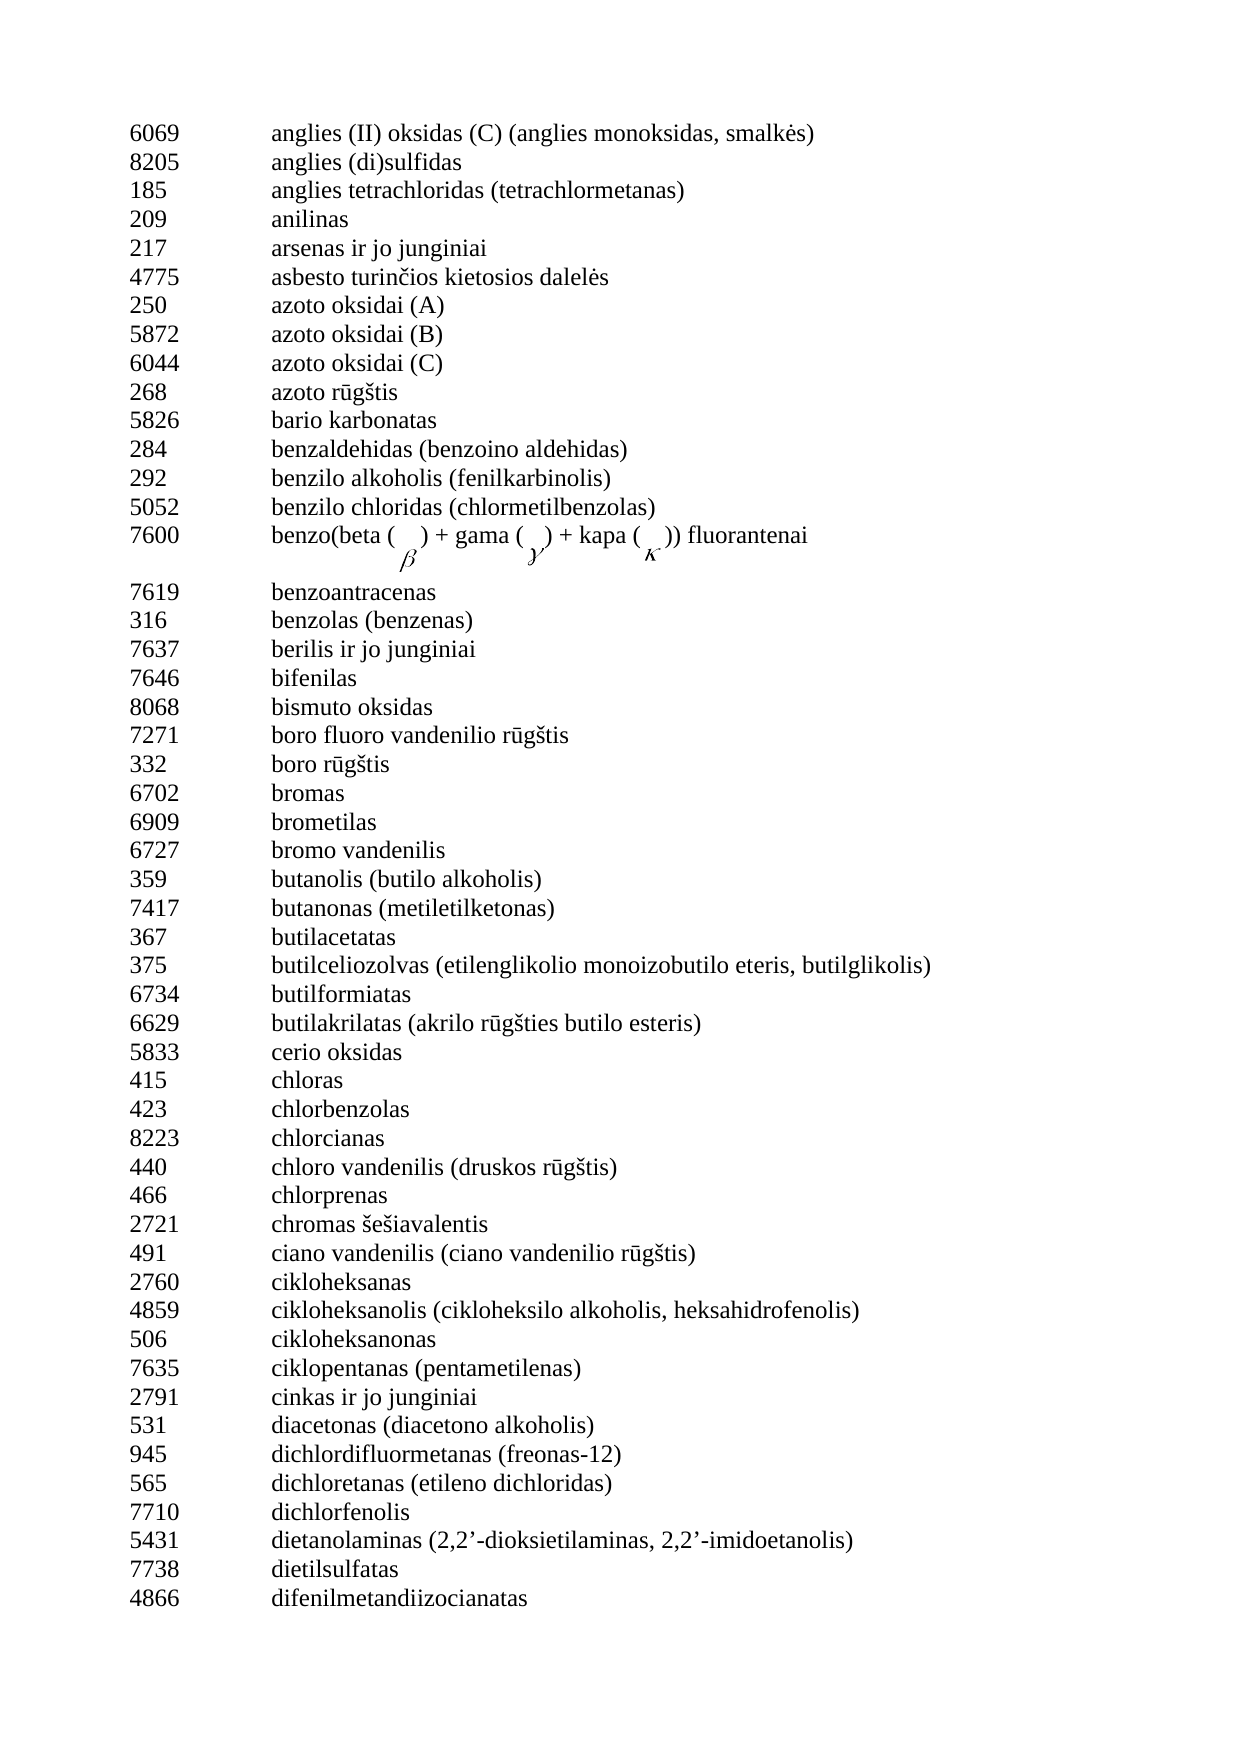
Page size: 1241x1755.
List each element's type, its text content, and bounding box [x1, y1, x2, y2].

table_cell 185 [118, 176, 260, 204]
table_cell benzo(beta (beta) + gama (gama) + kapa (kapa)) fluorantenai [260, 521, 1063, 577]
table_cell chloras [260, 1066, 1063, 1094]
table_cell 316 [118, 606, 260, 634]
table_cell chlorprenas [260, 1181, 1063, 1209]
table_cell 7619 [118, 577, 260, 606]
table_cell 8205 [118, 147, 260, 176]
table_cell 8068 [118, 692, 260, 721]
table_cell 6734 [118, 979, 260, 1008]
table_cell berilis ir jo junginiai [260, 634, 1063, 663]
table_cell dichlorfenolis [260, 1497, 1063, 1526]
table_cell 6727 [118, 836, 260, 864]
table_cell 6702 [118, 778, 260, 807]
table_cell 7738 [118, 1554, 260, 1583]
table_cell anglies (II) oksidas (C) (anglies monoksidas, smalkės) [260, 118, 1063, 147]
table_cell benzilo alkoholis (fenilkarbinolis) [260, 463, 1063, 492]
table_cell 5826 [118, 406, 260, 434]
table_cell butilformiatas [260, 979, 1063, 1008]
table_cell 332 [118, 749, 260, 778]
table_cell 209 [118, 204, 260, 233]
table_cell 440 [118, 1152, 260, 1181]
table_cell azoto oksidai (B) [260, 319, 1063, 348]
table_cell 6909 [118, 807, 260, 836]
table_cell 466 [118, 1181, 260, 1209]
table_cell 7635 [118, 1353, 260, 1382]
table_cell benzoantracenas [260, 577, 1063, 606]
table_cell brometilas [260, 807, 1063, 836]
table_cell dichlordifluormetanas (freonas-12) [260, 1439, 1063, 1468]
table_cell cerio oksidas [260, 1037, 1063, 1066]
table_cell 7637 [118, 634, 260, 663]
table_cell 292 [118, 463, 260, 492]
table_cell 4775 [118, 262, 260, 291]
table_cell anglies tetrachloridas (tetrachlormetanas) [260, 176, 1063, 204]
table_cell chlorcianas [260, 1123, 1063, 1152]
table_cell anglies (di)sulfidas [260, 147, 1063, 176]
table_cell chlorbenzolas [260, 1094, 1063, 1123]
table_cell 4859 [118, 1296, 260, 1324]
table_cell 7710 [118, 1497, 260, 1526]
table_cell cikloheksanolis (cikloheksilo alkoholis, heksahidrofenolis) [260, 1296, 1063, 1324]
table_cell 5052 [118, 492, 260, 521]
table_cell butilceliozolvas (etilenglikolio monoizobutilo eteris, butilglikolis) [260, 951, 1063, 979]
table_cell 250 [118, 291, 260, 319]
table_cell 565 [118, 1468, 260, 1497]
table_cell ciklopentanas (pentametilenas) [260, 1353, 1063, 1382]
table_cell 268 [118, 377, 260, 406]
table_cell cinkas ir jo junginiai [260, 1382, 1063, 1411]
table_cell 2791 [118, 1382, 260, 1411]
table_cell cikloheksanas [260, 1267, 1063, 1296]
table_cell 7646 [118, 663, 260, 692]
table_cell 284 [118, 434, 260, 463]
table_cell difenilmetandiizocianatas [260, 1583, 1063, 1612]
table_cell 491 [118, 1238, 260, 1267]
table_cell benzaldehidas (benzoino aldehidas) [260, 434, 1063, 463]
table_cell 5872 [118, 319, 260, 348]
table_cell 5833 [118, 1037, 260, 1066]
table_cell 5431 [118, 1526, 260, 1554]
table_cell diacetonas (diacetono alkoholis) [260, 1411, 1063, 1439]
table_cell dietanolaminas (2,2’-dioksietilaminas, 2,2’-imidoetanolis) [260, 1526, 1063, 1554]
table_cell cikloheksanonas [260, 1324, 1063, 1353]
table_cell bifenilas [260, 663, 1063, 692]
table_cell dietilsulfatas [260, 1554, 1063, 1583]
table_cell 945 [118, 1439, 260, 1468]
table_cell bario karbonatas [260, 406, 1063, 434]
table_cell ciano vandenilis (ciano vandenilio rūgštis) [260, 1238, 1063, 1267]
table_cell asbesto turinčios kietosios dalelės [260, 262, 1063, 291]
table_cell 415 [118, 1066, 260, 1094]
table_cell 4866 [118, 1583, 260, 1612]
table_cell anilinas [260, 204, 1063, 233]
table_cell 506 [118, 1324, 260, 1353]
table_cell 423 [118, 1094, 260, 1123]
table_cell dichloretanas (etileno dichloridas) [260, 1468, 1063, 1497]
table_cell azoto oksidai (A) [260, 291, 1063, 319]
table_cell butilacetatas [260, 922, 1063, 951]
table_cell chromas šešiavalentis [260, 1209, 1063, 1238]
table_cell 7600 [118, 521, 260, 577]
table_cell arsenas ir jo junginiai [260, 233, 1063, 262]
table_cell azoto oksidai (C) [260, 348, 1063, 377]
table_cell butilakrilatas (akrilo rūgšties butilo esteris) [260, 1008, 1063, 1037]
table_cell 375 [118, 951, 260, 979]
table_cell azoto rūgštis [260, 377, 1063, 406]
table_cell 6044 [118, 348, 260, 377]
table_cell benzilo chloridas (chlormetilbenzolas) [260, 492, 1063, 521]
table_cell benzolas (benzenas) [260, 606, 1063, 634]
table_cell chloro vandenilis (druskos rūgštis) [260, 1152, 1063, 1181]
table_cell butanolis (butilo alkoholis) [260, 864, 1063, 893]
table_cell 6629 [118, 1008, 260, 1037]
table_cell 7271 [118, 721, 260, 749]
table_cell 6069 [118, 118, 260, 147]
table_cell boro fluoro vandenilio rūgštis [260, 721, 1063, 749]
table_cell 359 [118, 864, 260, 893]
table_cell bromo vandenilis [260, 836, 1063, 864]
table_cell 7417 [118, 893, 260, 922]
table_cell bismuto oksidas [260, 692, 1063, 721]
table_cell bromas [260, 778, 1063, 807]
table_cell 531 [118, 1411, 260, 1439]
table_cell butanonas (metiletilketonas) [260, 893, 1063, 922]
table_cell boro rūgštis [260, 749, 1063, 778]
table_cell 217 [118, 233, 260, 262]
table_cell 367 [118, 922, 260, 951]
table_cell 8223 [118, 1123, 260, 1152]
table_cell 2721 [118, 1209, 260, 1238]
table_cell 2760 [118, 1267, 260, 1296]
